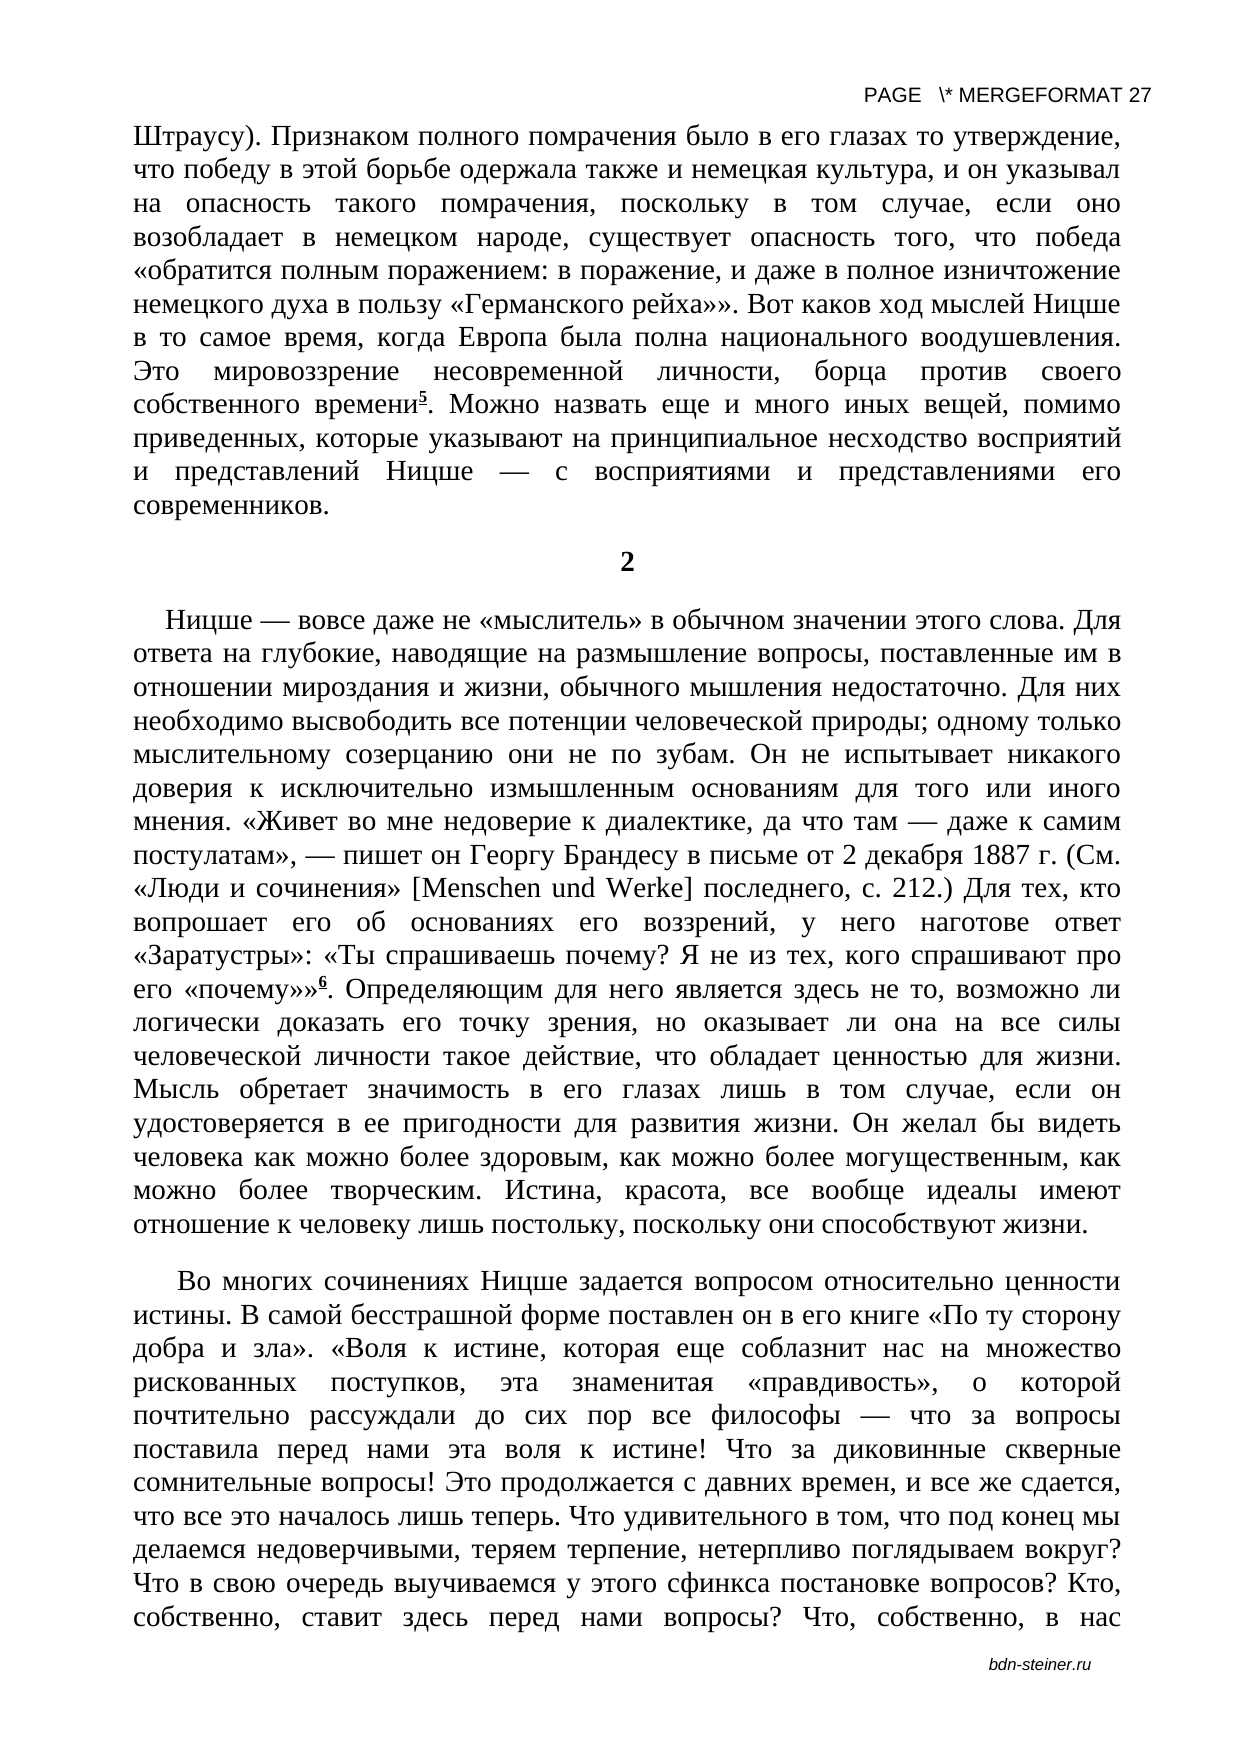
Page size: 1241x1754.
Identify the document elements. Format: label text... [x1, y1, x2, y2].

text 2 [133, 544, 1122, 578]
text Штраусу). Признаком полного помрачения было в его глазах то утверждение, что победу в этой борьбе одержала также и немецкая культура, и он указывал на опасность такого помрачения, поскольку в том случае, если оно возобладает в немецком народе, существует опасность того, что победа «обратится полным поражением: в поражение, и даже в полное изничтожение немецкого духа в пользу «Германского рейха»». Вот каков ход мыслей Ницше в то самое время, когда Европа была полна национального воодушевления. Это мировоззрение несовременной личности, борца против своего собственного времени5. Можно назвать еще и много иных вещей, помимо приведенных, которые указывают на принципиальное несходство восприятий и представлений Ницше — с восприятиями и представлениями его современников. [133, 118, 1122, 521]
text Ницше — вовсе даже не «мыслитель» в обычном значении этого слова. Для ответа на глубокие, наводящие на размышление вопросы, поставленные им в отношении мироздания и жизни, обычного мышления недостаточно. Для них необходимо высвободить все потенции человеческой природы; одному только мыслительному созерцанию они не по зубам. Он не испытывает никакого доверия к исключительно измышленным основаниям для того или иного мнения. «Живет во мне недоверие к диалектике, да что там — даже к самим постулатам», — пишет он Георгу Брандесу в письме от 2 декабря 1887 г. (См. «Люди и сочинения» [Menschen und Werke] последнего, с. 212.) Для тех, кто вопрошает его об основаниях его воззрений, у него наготове ответ «Заратустры»: «Ты спрашиваешь почему? Я не из тех, кого спрашивают про его «почему»»6. Определяющим для него является здесь не то, возможно ли логически доказать его точку зрения, но оказывает ли она на все силы человеческой личности такое действие, что обладает ценностью для жизни. Мысль обретает значимость в его глазах лишь в том случае, если он удостоверяется в ее пригодности для развития жизни. Он желал бы видеть человека как можно более здоровым, как можно более могущественным, как можно более творческим. Истина, красота, все вообще идеалы имеют отношение к человеку лишь постольку, поскольку они способствуют жизни. [133, 602, 1122, 1239]
text Во многих сочинениях Ницше задается вопросом относительно ценности истины. В самой бесстрашной форме поставлен он в его книге «По ту сторону добра и зла». «Воля к истине, которая еще соблазнит нас на множество рискованных поступков, эта знаменитая «правдивость», о которой почтительно рассуждали до сих пор все философы — что за вопросы поставила перед нами эта воля к истине! Что за диковинные скверные сомнительные вопросы! Это продолжается с давних времен, и все же сдается, что все это началось лишь теперь. Что удивительного в том, что под конец мы делаемся недоверчивыми, теряем терпение, нетерпливо поглядываем вокруг? Что в свою очередь выучиваемся у этого сфинкса постановке вопросов? Кто, собственно, ставит здесь перед нами вопросы? Что, собственно, в нас [133, 1263, 1122, 1632]
